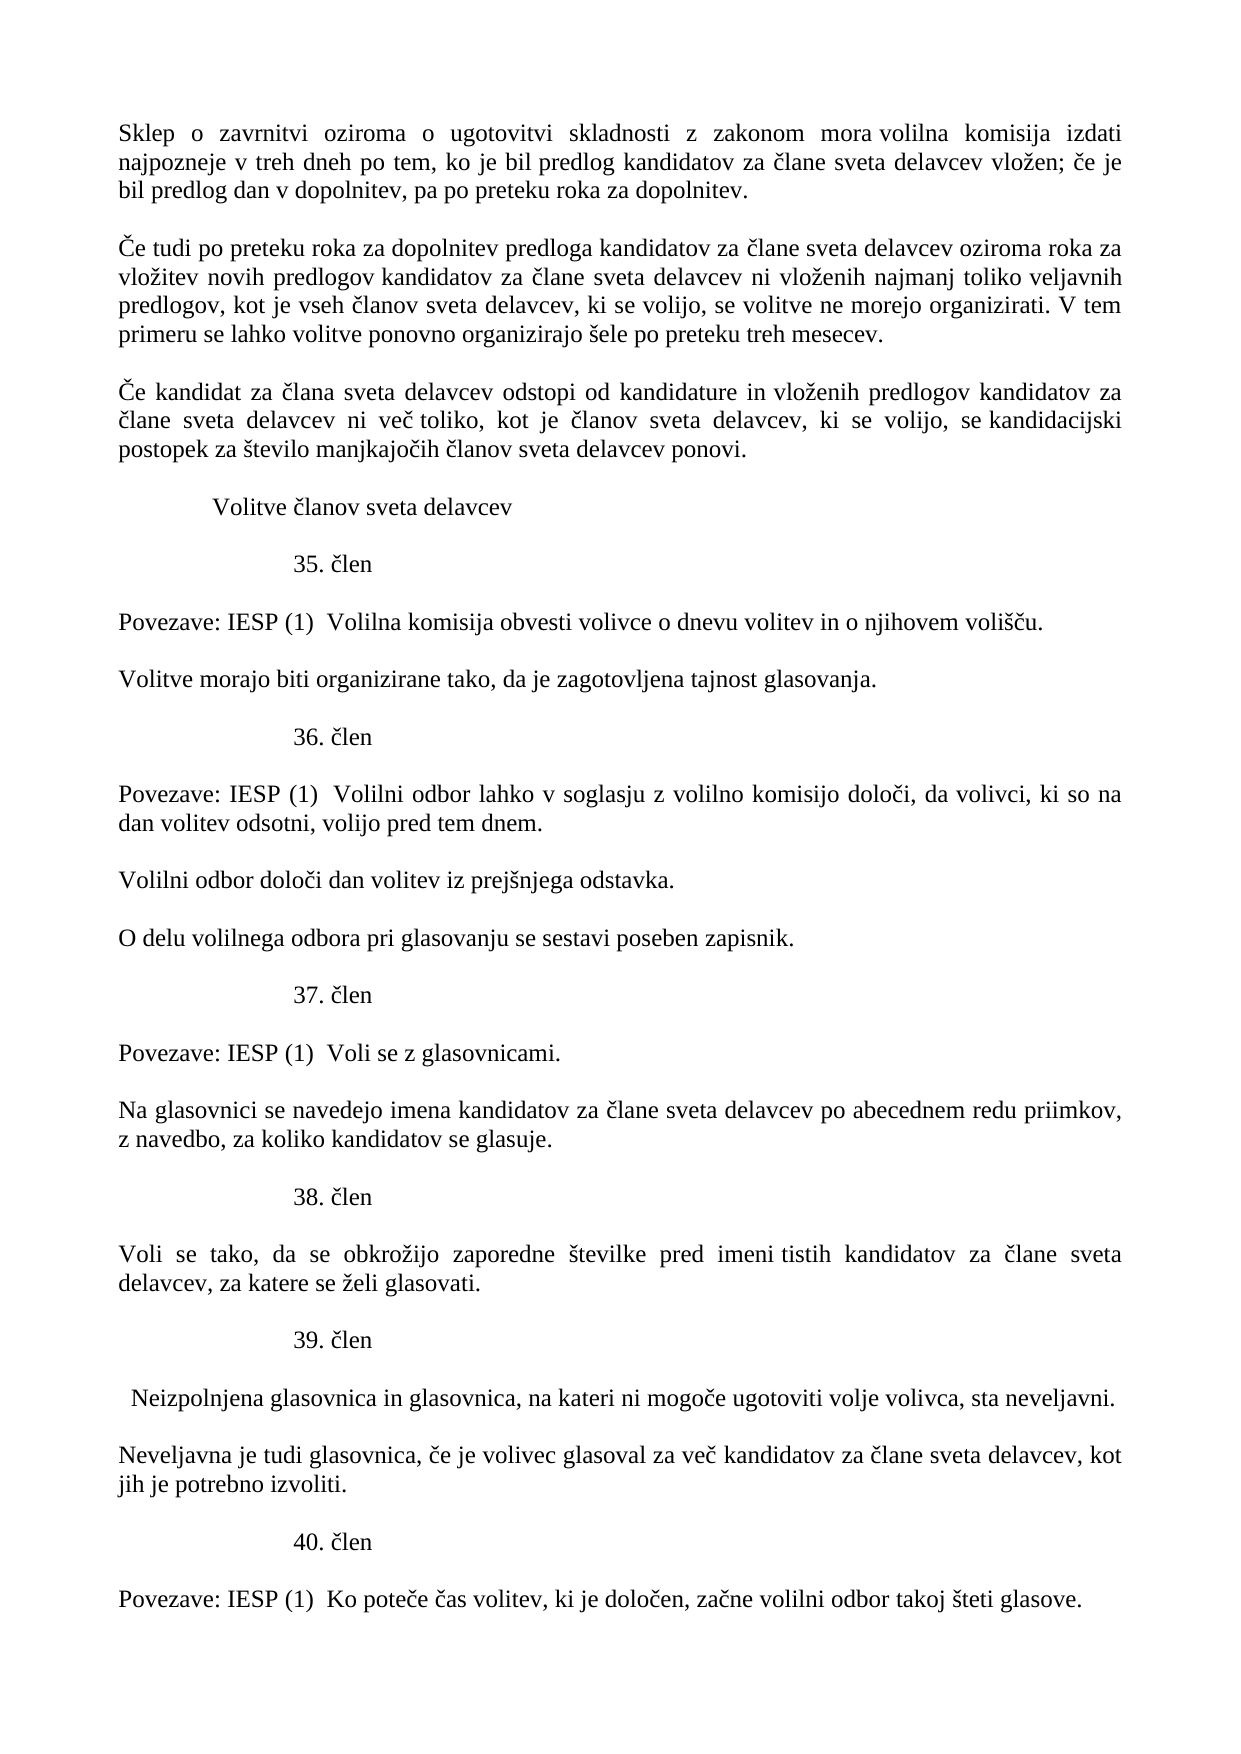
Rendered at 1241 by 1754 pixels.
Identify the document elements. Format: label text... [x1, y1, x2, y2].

text Volitve članov sveta delavcev [118, 492, 1122, 521]
text Povezave: IESP (1) Ko poteče čas volitev, ki je določen, začne volilni odbor takoj šteti glasove. [118, 1584, 1122, 1613]
text Volitve morajo biti organizirane tako, da je zagotovljena tajnost glasovanja. [118, 664, 1122, 693]
text Neveljavna je tudi glasovnica, če je volivec glasoval za več kandidatov za člane sveta delavcev, kot jih je potrebno izvoliti. [118, 1441, 1122, 1498]
text Sklep o zavrnitvi oziroma o ugotovitvi skladnosti z zakonom mora volilna komisija izdati najpozneje v treh dneh po tem, ko je bil predlog kandidatov za člane sveta delavcev vložen; če je bil predlog dan v dopolnitev, pa po preteku roka za dopolnitev. [118, 118, 1122, 204]
text Volilni odbor določi dan volitev iz prejšnjega odstavka. [118, 866, 1122, 894]
text 37. člen [118, 981, 1122, 1009]
text Neizpolnjena glasovnica in glasovnica, na kateri ni mogoče ugotoviti volje volivca, sta neveljavni. [118, 1383, 1122, 1412]
text 38. člen [118, 1182, 1122, 1211]
text Povezave: IESP (1) Volilni odbor lahko v soglasju z volilno komisijo določi, da volivci, ki so na dan volitev odsotni, volijo pred tem dnem. [118, 779, 1122, 837]
text Če tudi po preteku roka za dopolnitev predloga kandidatov za člane sveta delavcev oziroma roka za vložitev novih predlogov kandidatov za člane sveta delavcev ni vloženih najmanj toliko veljavnih predlogov, kot je vseh članov sveta delavcev, ki se volijo, se volitve ne morejo organizirati. V tem primeru se lahko volitve ponovno organizirajo šele po preteku treh mesecev. [118, 233, 1122, 348]
text O delu volilnega odbora pri glasovanju se sestavi poseben zapisnik. [118, 923, 1122, 952]
text 40. člen [118, 1527, 1122, 1556]
text Če kandidat za člana sveta delavcev odstopi od kandidature in vloženih predlogov kandidatov za člane sveta delavcev ni več toliko, kot je članov sveta delavcev, ki se volijo, se kandidacijski postopek za število manjkajočih članov sveta delavcev ponovi. [118, 377, 1122, 463]
text Povezave: IESP (1) Voli se z glasovnicami. [118, 1038, 1122, 1067]
text Voli se tako, da se obkrožijo zaporedne številke pred imeni tistih kandidatov za člane sveta delavcev, za katere se želi glasovati. [118, 1239, 1122, 1297]
text 39. člen [118, 1326, 1122, 1354]
text 36. člen [118, 722, 1122, 751]
text Na glasovnici se navedejo imena kandidatov za člane sveta delavcev po abecednem redu priimkov, z navedbo, za koliko kandidatov se glasuje. [118, 1096, 1122, 1153]
text 35. člen [118, 549, 1122, 578]
text Povezave: IESP (1) Volilna komisija obvesti volivce o dnevu volitev in o njihovem volišču. [118, 607, 1122, 636]
